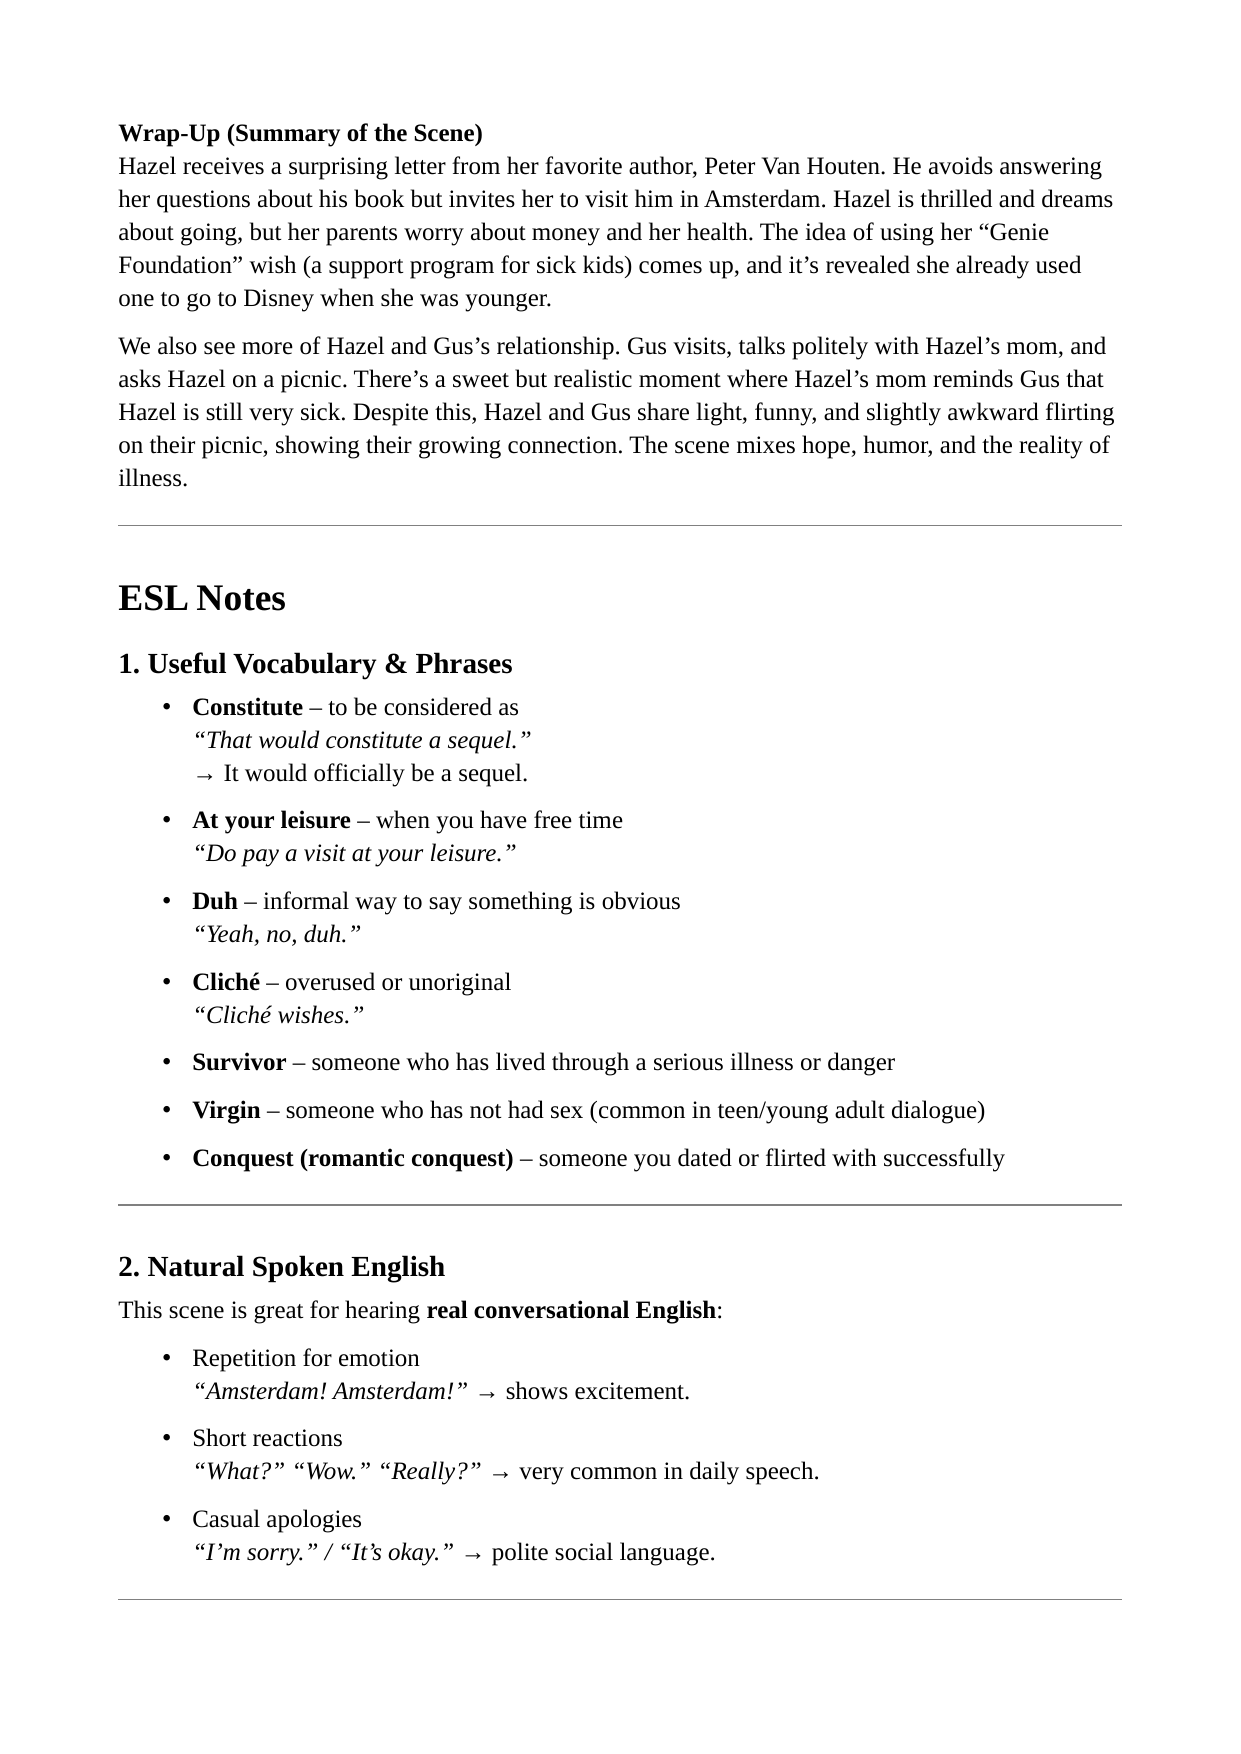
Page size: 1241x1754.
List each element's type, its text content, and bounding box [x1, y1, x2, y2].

list At your leisure – when you have free time “Do pay a visit at your leisure.” [162, 806, 1122, 867]
text This scene is great for hearing real conversational English: [118, 1295, 1122, 1324]
list Duh – informal way to say something is obvious “Yeah, no, duh.” [162, 886, 1122, 948]
text Wrap-Up (Summary of the Scene) Hazel receives a surprising letter from her favorite author, Peter Van Houten. He avoids answering her questions about his book but invites her to visit him in Amsterdam. Hazel is thrilled and dreams about going, but her parents worry about money and her health. The idea of using her “Genie Foundation” wish (a support program for sick kids) comes up, and it’s revealed she already used one to go to Disney when she was younger. [118, 118, 1122, 312]
list Constitute – to be considered as “That would constitute a sequel.” → It would officially be a sequel. [162, 692, 1122, 787]
list Cliché – overused or unoriginal “Cliché wishes.” [162, 967, 1122, 1028]
list Casual apologies “I’m sorry.” / “It’s okay.” → polite social language. [162, 1504, 1122, 1566]
text We also see more of Hazel and Gus’s relationship. Gus visits, talks politely with Hazel’s mom, and asks Hazel on a picnic. There’s a sweet but realistic moment where Hazel’s mom reminds Gus that Hazel is still very sick. Despite this, Hazel and Gus share light, funny, and slightly awkward flirting on their picnic, showing their growing connection. The scene mixes hope, humor, and the reality of illness. [118, 331, 1122, 492]
list Conquest (romantic conquest) – someone you dated or flirted with successfully [162, 1143, 1122, 1171]
list Survivor – someone who has lived through a serious illness or danger [162, 1047, 1122, 1076]
list Repetition for emotion “Amsterdam! Amsterdam!” → shows excitement. [162, 1343, 1122, 1404]
list Virgin – someone who has not had sex (common in teen/young adult dialogue) [162, 1095, 1122, 1124]
subtitle 1. Useful Vocabulary & Phrases [118, 646, 1122, 679]
subtitle 2. Natural Spoken English [118, 1249, 1122, 1283]
subtitle ESL Notes [118, 576, 1122, 619]
list Short reactions “What?” “Wow.” “Really?” → very common in daily speech. [162, 1423, 1122, 1485]
